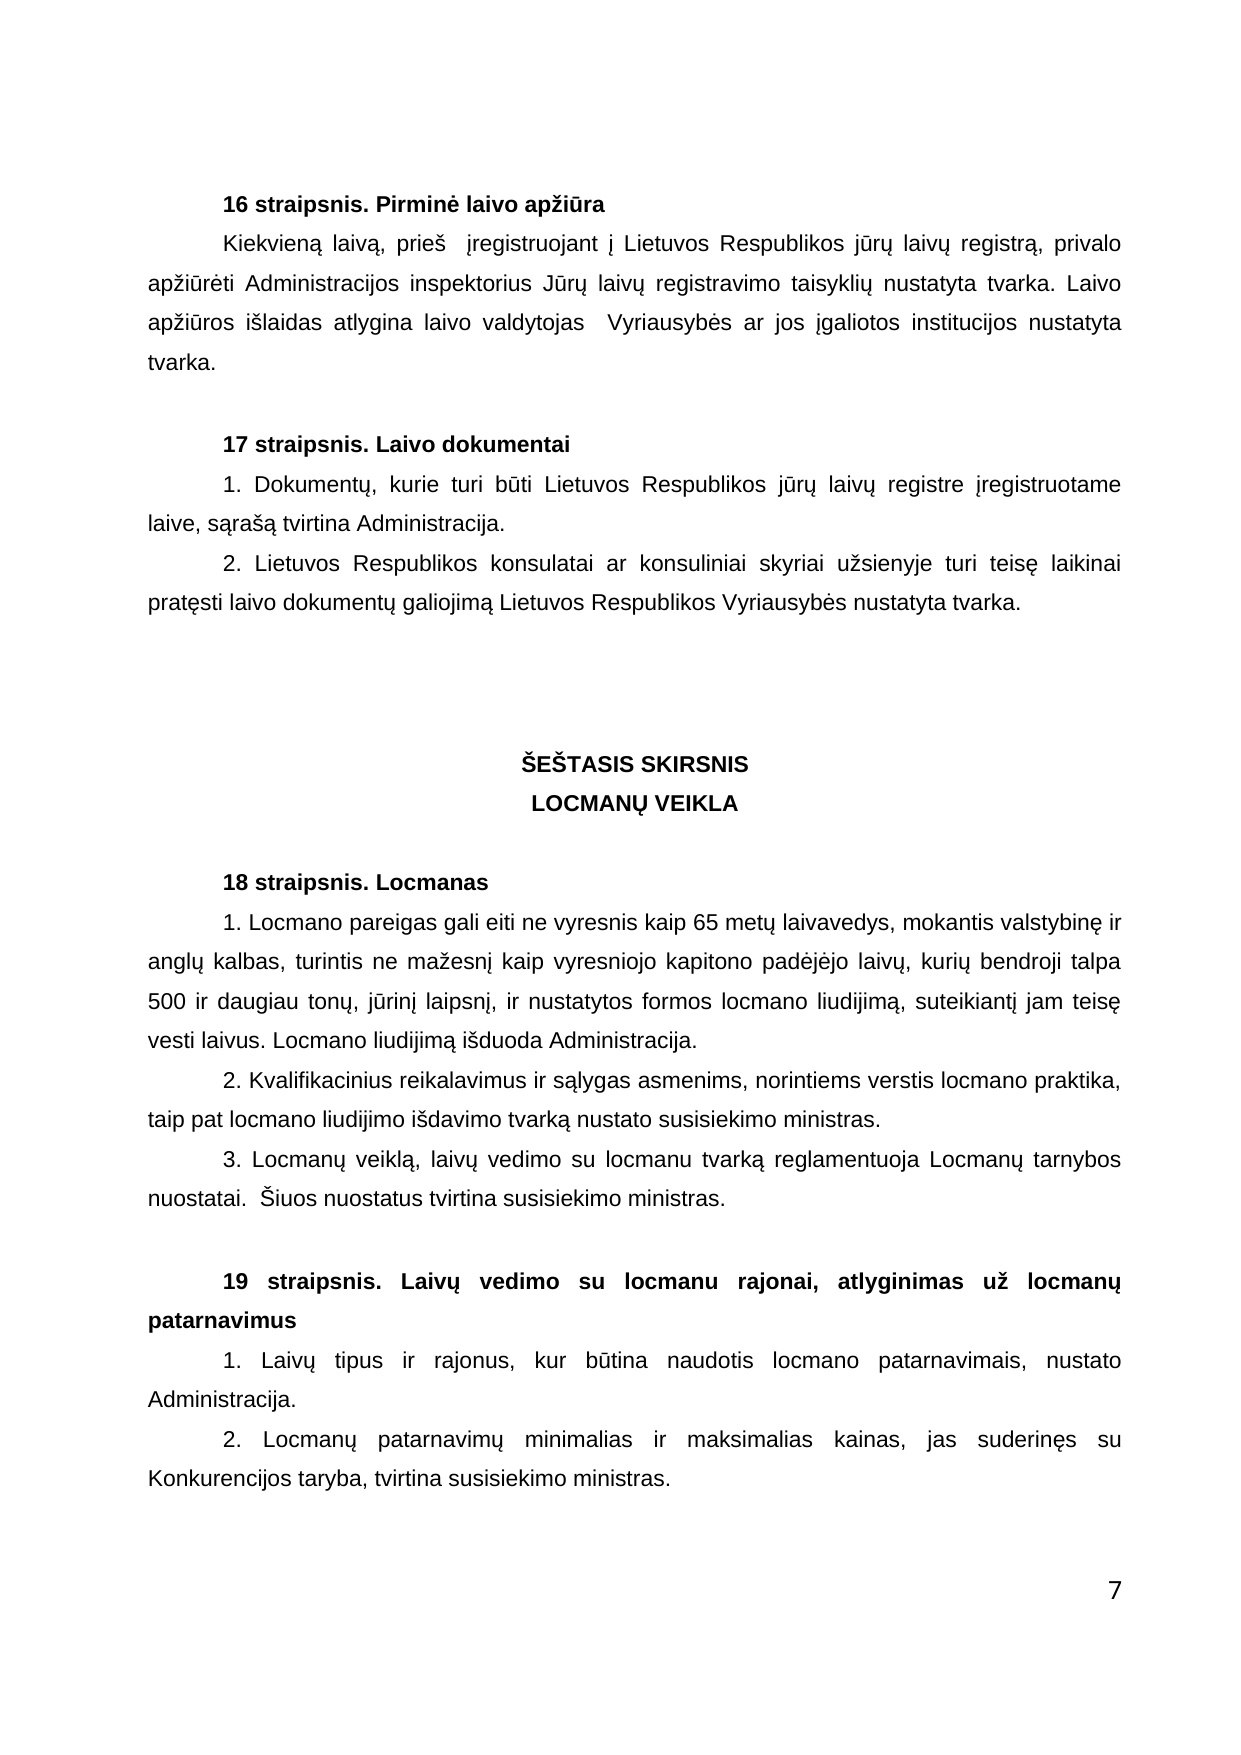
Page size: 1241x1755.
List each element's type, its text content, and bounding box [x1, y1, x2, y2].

text 19 straipsnis. Laivų vedimo su locmanu rajonai, atlyginimas už locmanų patarnavimus [148, 1268, 1122, 1333]
text 18 straipsnis. Locmanas [148, 869, 1122, 896]
text 16 straipsnis. Pirminė laivo apžiūra [148, 191, 1122, 217]
text 2. Lietuvos Respublikos konsulatai ar konsuliniai skyriai užsienyje turi teisę laikinai pratęsti laivo dokumentų galiojimą Lietuvos Respublikos Vyriausybės nustatyta tvarka. [148, 550, 1122, 616]
text 1. Dokumentų, kurie turi būti Lietuvos Respublikos jūrų laivų registre įregistruotame laive, sąrašą tvirtina Administracija. [148, 471, 1122, 537]
text 2. Locmanų patarnavimų minimalias ir maksimalias kainas, jas suderinęs su Konkurencijos taryba, tvirtina susisiekimo ministras. [148, 1426, 1122, 1491]
text 2. Kvalifikacinius reikalavimus ir sąlygas asmenims, norintiems verstis locmano praktika, taip pat locmano liudijimo išdavimo tvarką nustato susisiekimo ministras. [148, 1067, 1122, 1132]
text ŠEŠTASIS SKIRSNIS [148, 751, 1122, 777]
text 1. Laivų tipus ir rajonus, kur būtina naudotis locmano patarnavimais, nustato Administracija. [148, 1347, 1122, 1412]
text 17 straipsnis. Laivo dokumentai [148, 431, 1122, 458]
text Kiekvieną laivą, prieš įregistruojant į Lietuvos Respublikos jūrų laivų registrą, privalo apžiūrėti Administracijos inspektorius Jūrų laivų registravimo taisyklių nustatyta tvarka. Laivo apžiūros išlaidas atlygina laivo valdytojas Vyriausybės ar jos įgaliotos institucijos nustatyta tvarka. [148, 230, 1122, 375]
text LOCMANŲ VEIKLA [148, 790, 1122, 817]
text 3. Locmanų veiklą, laivų vedimo su locmanu tvarką reglamentuoja Locmanų tarnybos nuostatai. Šiuos nuostatus tvirtina susisiekimo ministras. [148, 1146, 1122, 1211]
text 1. Locmano pareigas gali eiti ne vyresnis kaip 65 metų laivavedys, mokantis valstybinę ir anglų kalbas, turintis ne mažesnį kaip vyresniojo kapitono padėjėjo laivų, kurių bendroji talpa 500 ir daugiau tonų, jūrinį laipsnį, ir nustatytos formos locmano liudijimą, suteikiantį jam teisę vesti laivus. Locmano liudijimą išduoda Administracija. [148, 909, 1122, 1053]
